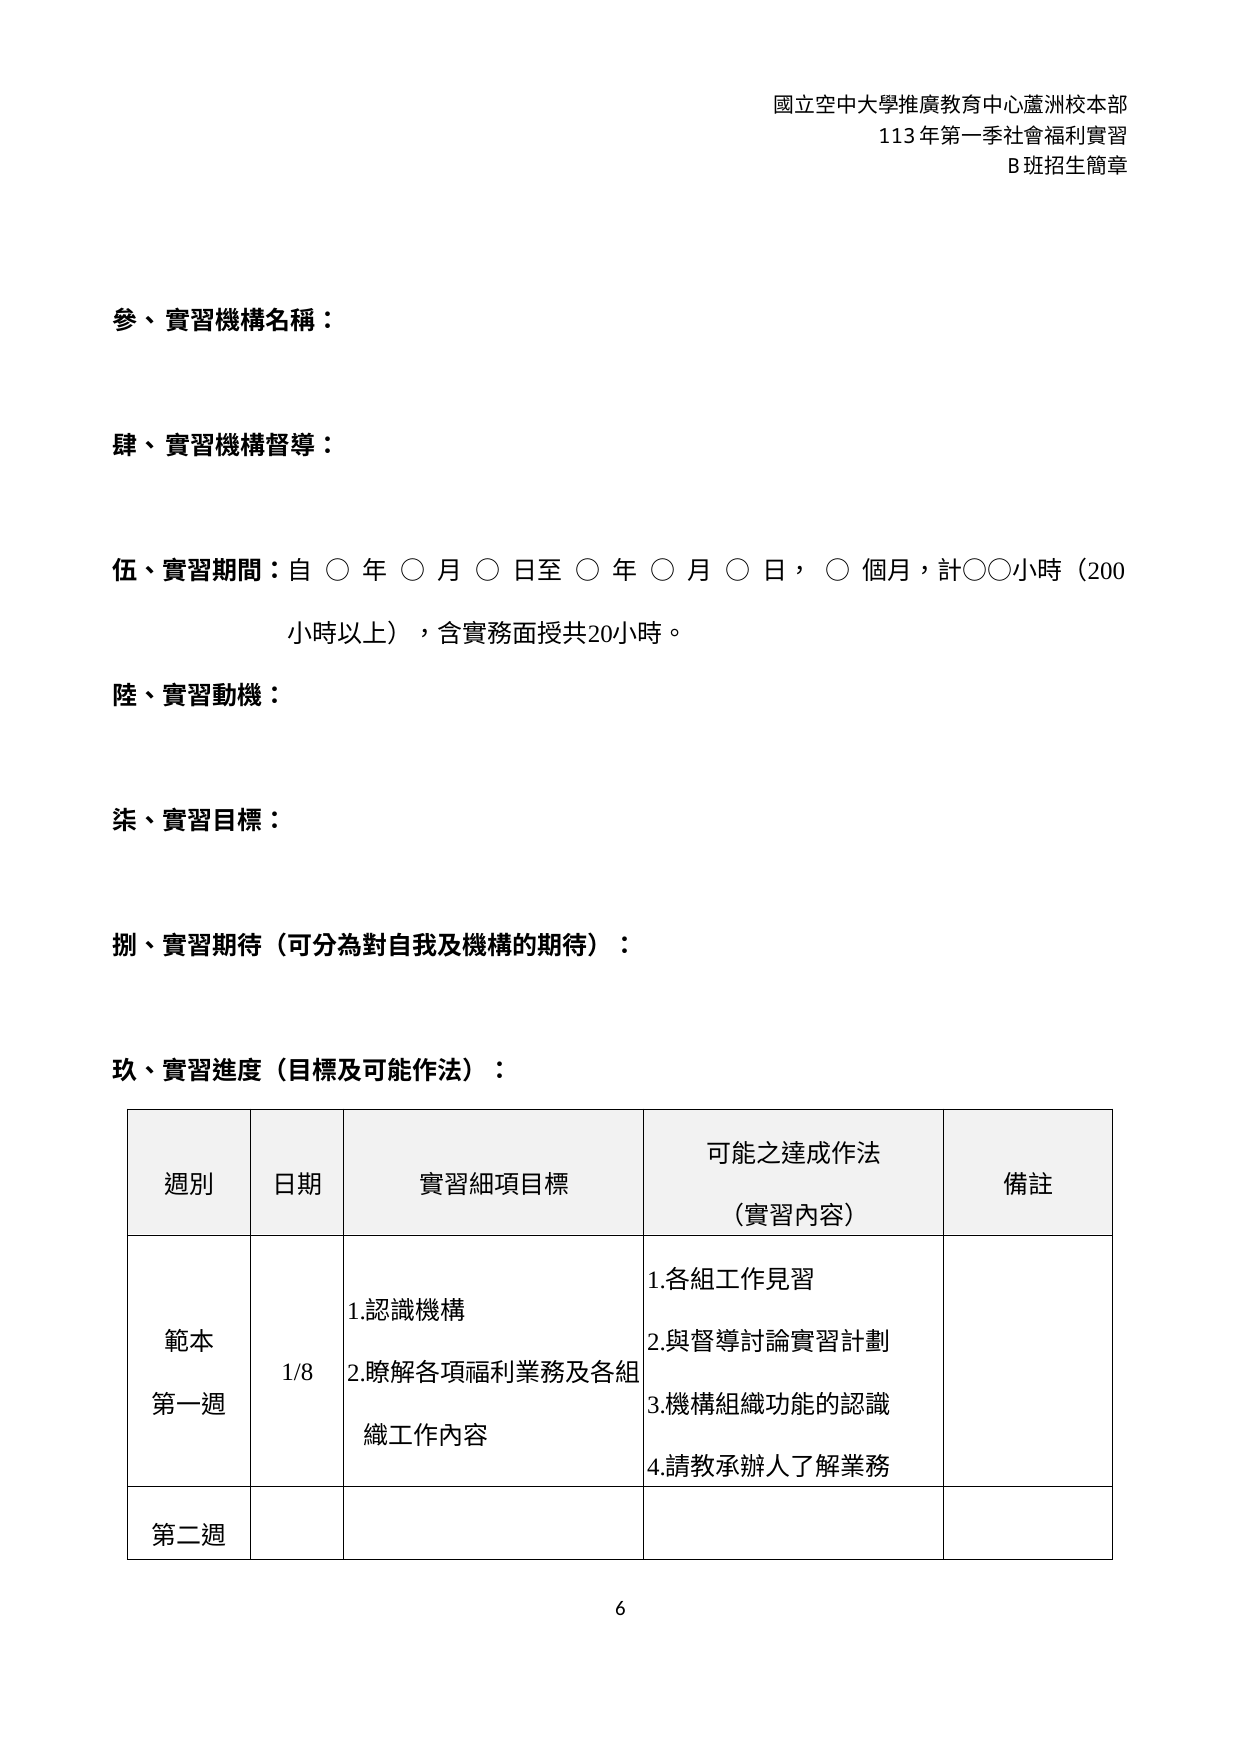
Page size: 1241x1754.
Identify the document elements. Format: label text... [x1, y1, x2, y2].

text 陸、實習動機： [112, 652, 1128, 715]
table_header 日期 [251, 1110, 343, 1234]
text 柒、實習目標： [112, 777, 1128, 840]
table_cell [644, 1487, 943, 1559]
table_cell 1/8 [251, 1236, 343, 1486]
text 伍、實習期間：自 ○ 年 ○ 月 ○ 日至 ○ 年 ○ 月 ○ 日， ○ 個月，計○○小時（200小時以上），含實務面授共20小時。 [112, 527, 1128, 652]
table_cell 1.各組工作見習 2.與督導討論實習計劃 3.機構組織功能的認識 4.請教承辦人了解業務 [644, 1236, 943, 1486]
text 玖、實習進度（目標及可能作法）： [112, 1027, 1128, 1090]
list 實習機構名稱： [112, 277, 1128, 340]
table_header 備註 [944, 1110, 1112, 1234]
table_header 可能之達成作法 （實習內容） [644, 1110, 943, 1234]
table_cell 範本 第一週 [128, 1236, 250, 1486]
table_cell [944, 1487, 1112, 1559]
text 捌、實習期待（可分為對自我及機構的期待）： [112, 902, 1128, 965]
table_header 實習細項目標 [344, 1110, 643, 1234]
list 實習機構督導： [112, 402, 1128, 465]
table_cell [251, 1487, 343, 1559]
table_cell [344, 1487, 643, 1559]
table_cell 第二週 [128, 1487, 250, 1559]
table_header 週別 [128, 1110, 250, 1234]
table_cell [944, 1236, 1112, 1486]
table_cell 1.認識機構 2.瞭解各項福利業務及各組織工作內容 [344, 1236, 643, 1486]
